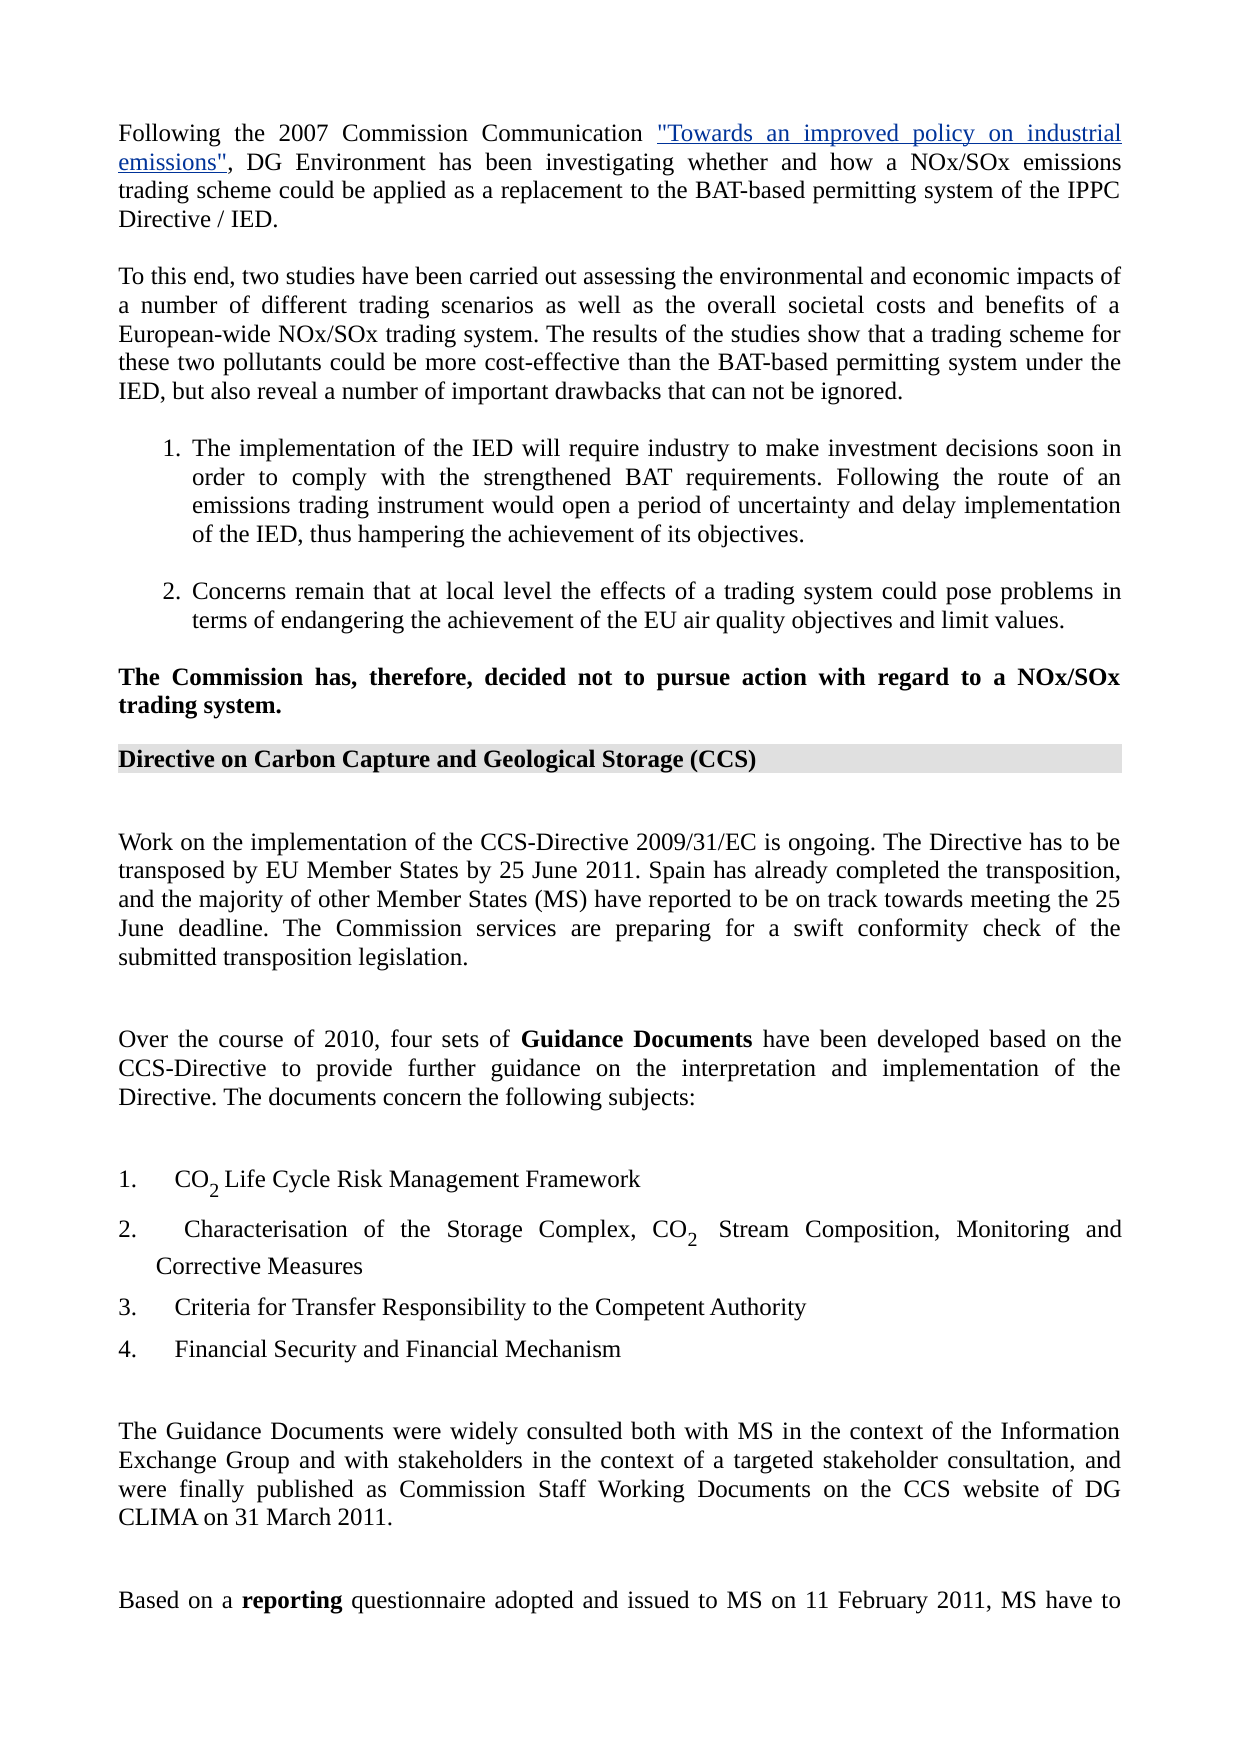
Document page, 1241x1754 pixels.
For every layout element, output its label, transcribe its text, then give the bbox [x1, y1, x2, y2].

text To this end, two studies have been carried out assessing the environmental and economic impacts of a number of different trading scenarios as well as the overall societal costs and benefits of a European-wide NOx/SOx trading system. The results of the studies show that a trading scheme for these two pollutants could be more cost-effective than the BAT-based permitting system under the IED, but also reveal a number of important drawbacks that can not be ignored. [118, 261, 1122, 405]
text Directive on Carbon Capture and Geological Storage (CCS) [118, 744, 1122, 773]
list The implementation of the IED will require industry to make investment decisions soon in order to comply with the strengthened BAT requirements. Following the route of an emissions trading instrument would open a period of uncertainty and delay implementation of the IED, thus hampering the achievement of its objectives. [162, 433, 1122, 548]
list Concerns remain that at local level the effects of a trading system could pose problems in terms of endangering the achievement of the EU air quality objectives and limit values. [162, 576, 1122, 634]
text 4. Financial Security and Financial Mechanism [118, 1334, 1122, 1362]
text 3. Criteria for Transfer Responsibility to the Competent Authority [118, 1292, 1122, 1321]
text 2. Characterisation of the Storage Complex, CO2 Stream Composition, Monitoring and Corrective Measures [118, 1214, 1122, 1280]
text Work on the implementation of the CCS-Directive 2009/31/EC is ongoing. The Directive has to be transposed by EU Member States by 25 June 2011. Spain has already completed the transposition, and the majority of other Member States (MS) have reported to be on track towards meeting the 25 June deadline. The Commission services are preparing for a swift conformity check of the submitted transposition legislation. [118, 827, 1122, 971]
text The Commission has, therefore, decided not to pursue action with regard to a NOx/SOx trading system. [118, 662, 1122, 719]
text Over the course of 2010, four sets of Guidance Documents have been developed based on the CCS-Directive to provide further guidance on the interpretation and implementation of the Directive. The documents concern the following subjects: [118, 1024, 1122, 1111]
text The Guidance Documents were widely consulted both with MS in the context of the Information Exchange Group and with stakeholders in the context of a targeted stakeholder consultation, and were finally published as Commission Staff Working Documents on the CCS website of DG CLIMA on 31 March 2011. [118, 1416, 1122, 1531]
text 1. CO2 Life Cycle Risk Management Framework [118, 1164, 1122, 1202]
text Following the 2007 Commission Communication "Towards an improved policy on industrial emissions", DG Environment has been investigating whether and how a NOx/SOx emissions trading scheme could be applied as a replacement to the BAT-based permitting system of the IPPC Directive / IED. [118, 118, 1122, 233]
text Based on a reporting questionnaire adopted and issued to MS on 11 February 2011, MS have to [118, 1585, 1122, 1614]
